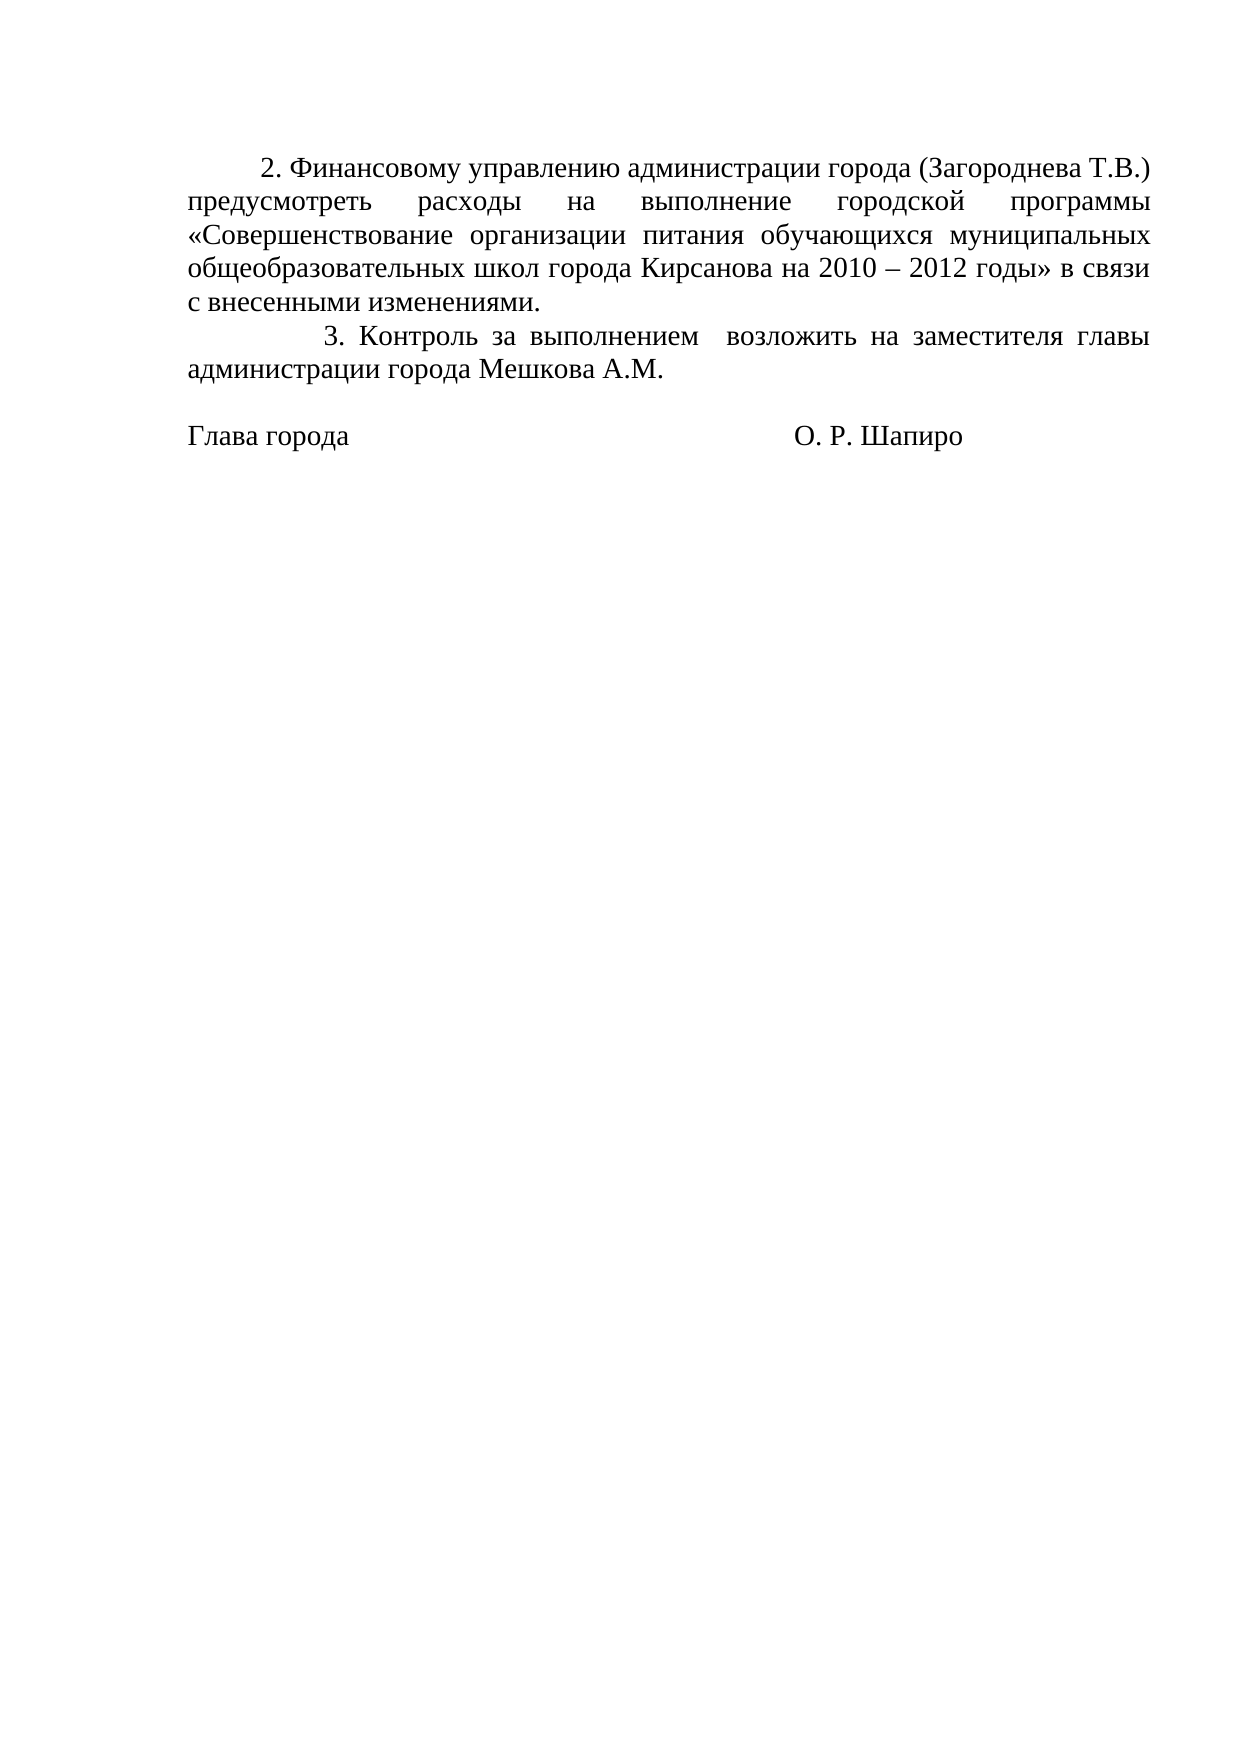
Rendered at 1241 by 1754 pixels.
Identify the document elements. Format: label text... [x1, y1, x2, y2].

text 2. Финансовому управлению администрации города (Загороднева Т.В.) предусмотреть расходы на выполнение городской программы «Совершенствование организации питания обучающихся муниципальных общеобразовательных школ города Кирсанова на 2010 – 2012 годы» в связи с внесенными изменениями. [187, 150, 1152, 318]
text Глава города О. Р. Шапиро [187, 418, 1152, 452]
text 3. Контроль за выполнением возложить на заместителя главы администрации города Мешкова А.М. [187, 318, 1152, 385]
